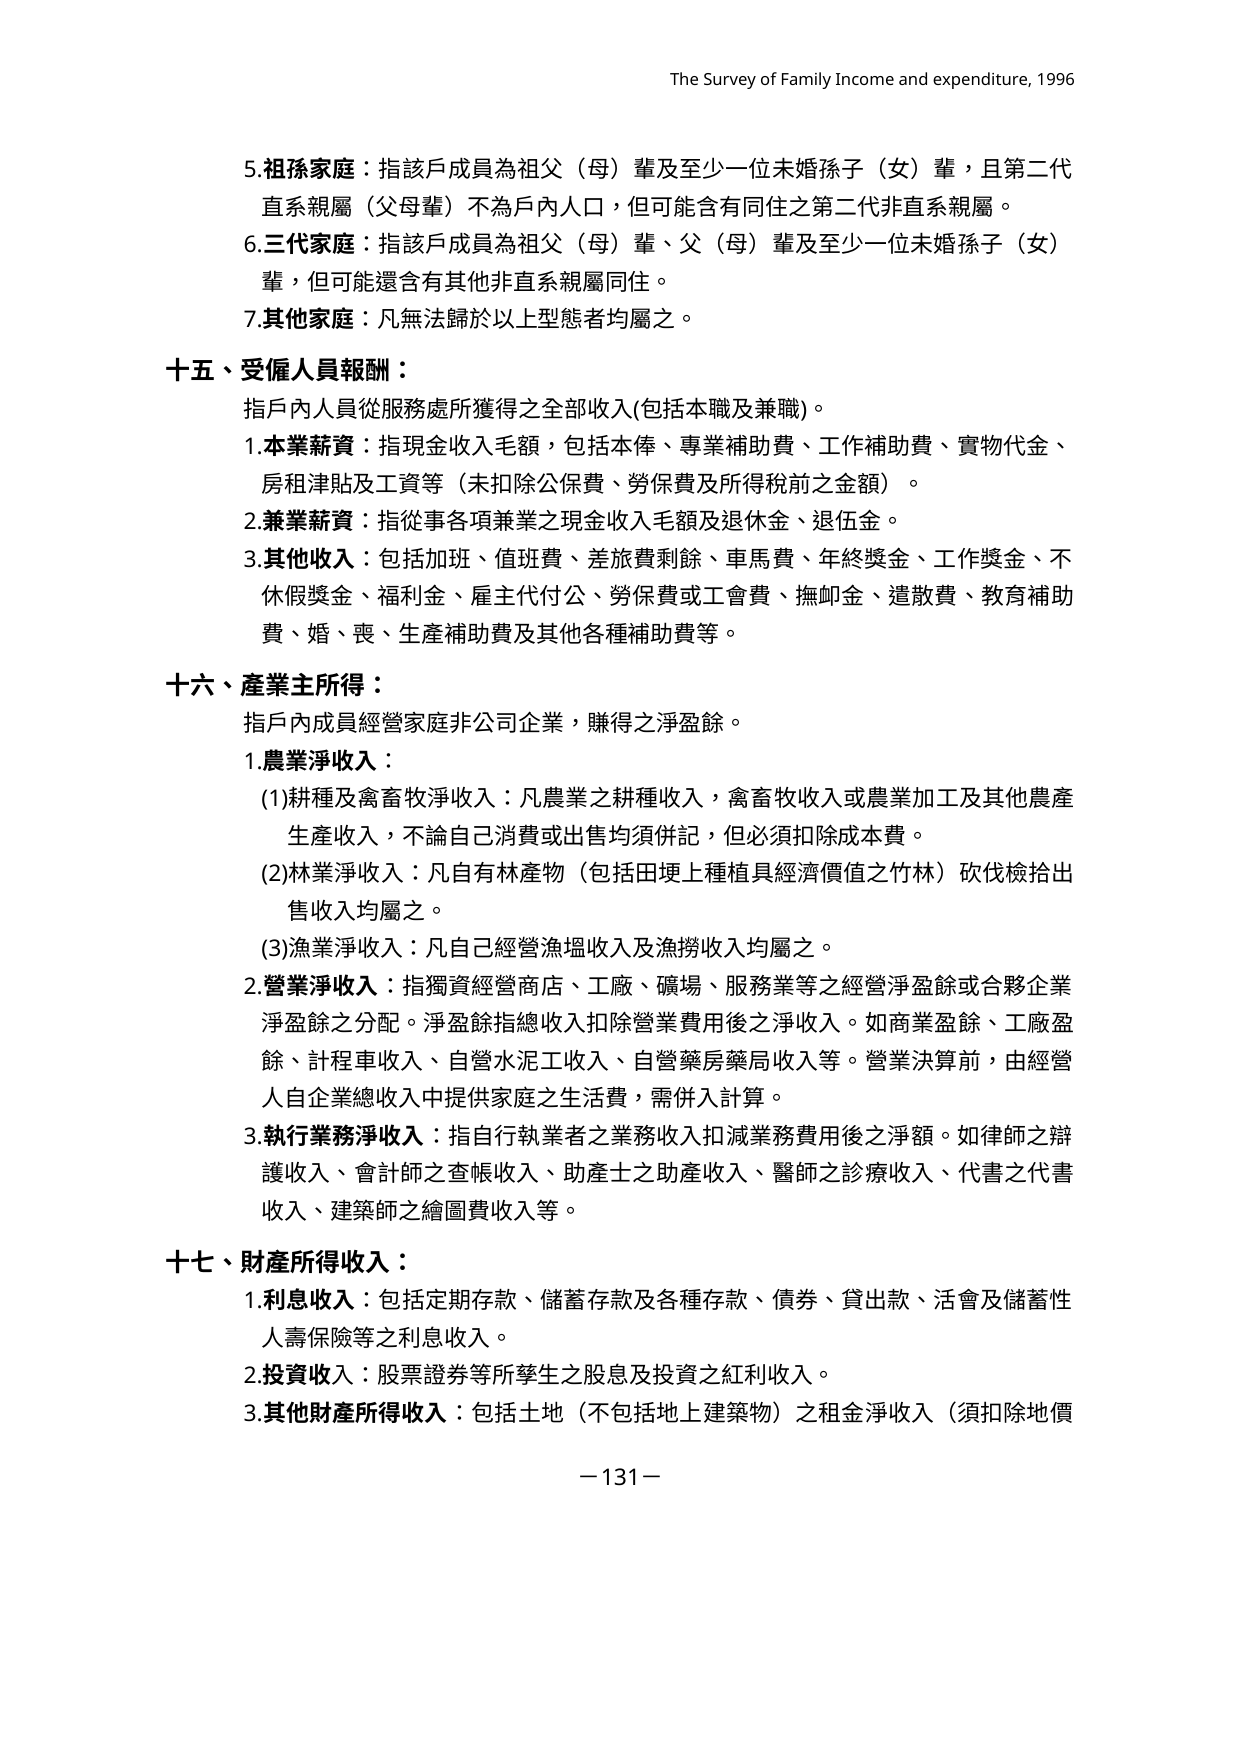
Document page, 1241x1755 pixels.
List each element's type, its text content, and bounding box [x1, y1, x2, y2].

text (1)耕種及禽畜牧淨收入：凡農業之耕種收入，禽畜牧收入或農業加工及其他農產生產收入，不論自己消費或出售均須併記，但必須扣除成本費。 [261, 777, 1075, 852]
text 3.執行業務淨收入：指自行執業者之業務收入扣減業務費用後之淨額。如律師之辯護收入、會計師之查帳收入、助產士之助產收入、醫師之診療收入、代書之代書收入、建築師之繪圖費收入等。 [243, 1114, 1075, 1227]
text 1.農業淨收入： [243, 739, 1075, 777]
text 2.兼業薪資：指從事各項兼業之現金收入毛額及退休金、退伍金。 [243, 500, 1075, 537]
text 1.本業薪資：指現金收入毛額，包括本俸、專業補助費、工作補助費、實物代金、房租津貼及工資等（未扣除公保費、勞保費及所得稅前之金額）。 [243, 425, 1075, 500]
text 3.其他收入：包括加班、值班費、差旅費剩餘、車馬費、年終獎金、工作獎金、不休假獎金、福利金、雇主代付公、勞保費或工會費、撫卹金、遣散費、教育補助費、婚、喪、生產補助費及其他各種補助費等。 [243, 537, 1075, 650]
text 2.投資收入：股票證券等所孳生之股息及投資之紅利收入。 [243, 1354, 1075, 1391]
text 指戶內成員經營家庭非公司企業，賺得之淨盈餘。 [243, 702, 1075, 739]
text 指戶內人員從服務處所獲得之全部收入(包括本職及兼職)。 [243, 387, 1075, 425]
text (3)漁業淨收入：凡自己經營漁塭收入及漁撈收入均屬之。 [261, 927, 1075, 964]
text 6.三代家庭：指該戶成員為祖父（母）輩、父（母）輩及至少一位未婚孫子（女）輩，但可能還含有其他非直系親屬同住。 [243, 223, 1075, 298]
text 十六、產業主所得： [165, 664, 1075, 702]
text 1.利息收入：包括定期存款、儲蓄存款及各種存款、債券、貸出款、活會及儲蓄性人壽保險等之利息收入。 [243, 1279, 1075, 1354]
text 7.其他家庭：凡無法歸於以上型態者均屬之。 [243, 298, 1075, 335]
text 2.營業淨收入：指獨資經營商店、工廠、礦場、服務業等之經營淨盈餘或合夥企業淨盈餘之分配。淨盈餘指總收入扣除營業費用後之淨收入。如商業盈餘、工廠盈餘、計程車收入、自營水泥工收入、自營藥房藥局收入等。營業決算前，由經營人自企業總收入中提供家庭之生活費，需併入計算。 [243, 964, 1075, 1114]
text 3.其他財產所得收入：包括土地（不包括地上建築物）之租金淨收入（須扣除地價 [243, 1391, 1075, 1429]
text (2)林業淨收入：凡自有林產物（包括田埂上種植具經濟價值之竹林）砍伐檢拾出售收入均屬之。 [261, 852, 1075, 927]
text 十五、受僱人員報酬： [165, 350, 1075, 387]
text 十七、財產所得收入： [165, 1241, 1075, 1279]
text 5.祖孫家庭：指該戶成員為祖父（母）輩及至少一位未婚孫子（女）輩，且第二代直系親屬（父母輩）不為戶內人口，但可能含有同住之第二代非直系親屬。 [243, 148, 1075, 223]
